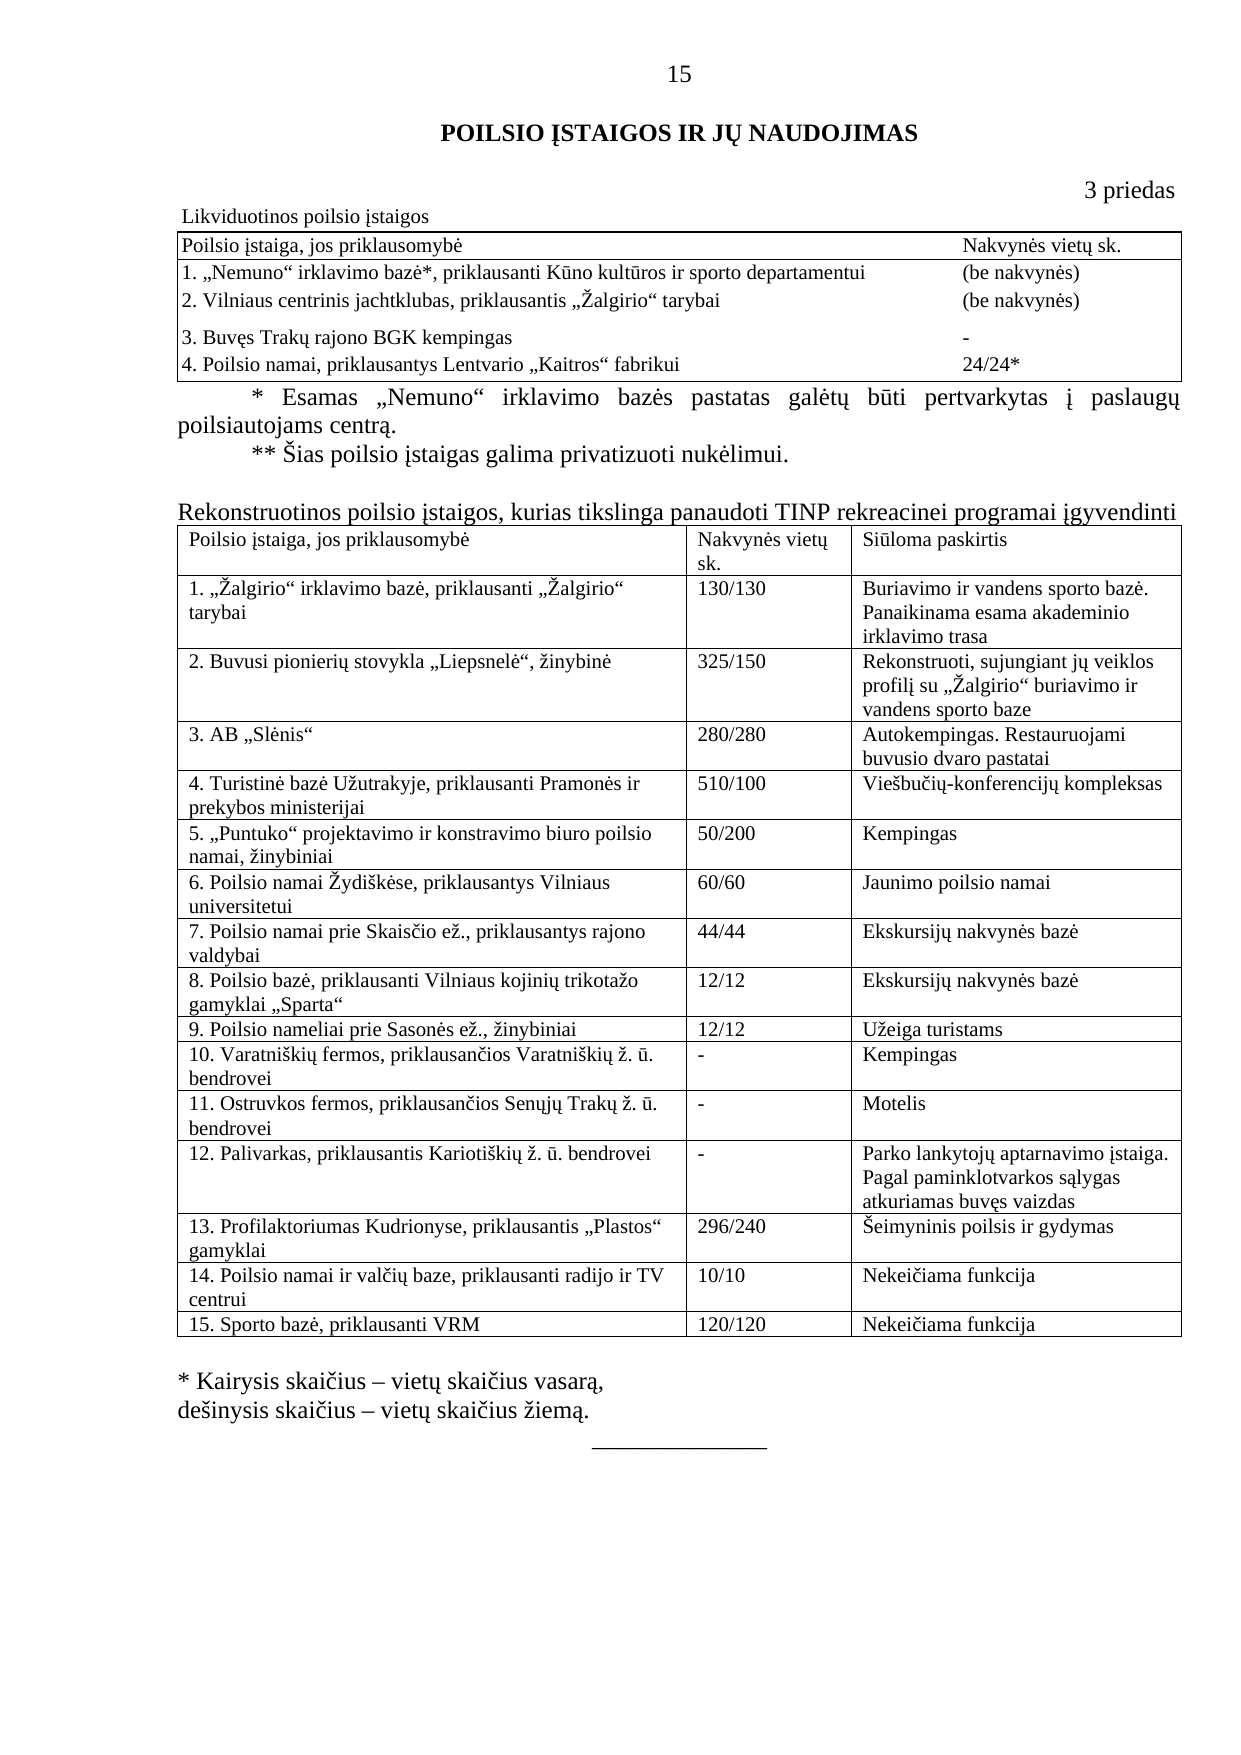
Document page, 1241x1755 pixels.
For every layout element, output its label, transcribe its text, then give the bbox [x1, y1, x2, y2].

table_cell 4. Turistinė bazė Užutrakyje, priklausanti Pramonės ir prekybos ministerijai [178, 771, 686, 819]
table_cell 1. „Nemuno“ irklavimo bazė*, priklausanti Kūno kultūros ir sporto departamentui [178, 260, 958, 288]
table_cell Rekonstruoti, sujungiant jų veiklos profilį su „Žalgirio“ buriavimo ir vandens sporto baze [852, 649, 1181, 721]
table_cell 3. AB „Slėnis“ [178, 722, 686, 770]
table_cell Ekskursijų nakvynės bazė [852, 919, 1181, 967]
table_cell 12. Palivarkas, priklausantis Kariotiškių ž. ū. bendrovei [178, 1141, 686, 1213]
table_cell Nakvynės vietų sk. [958, 233, 1181, 258]
text 3 priedas [177, 176, 1181, 204]
table_cell 12/12 [687, 968, 851, 1016]
table_cell 5. „Puntuko“ projektavimo ir konstravimo biuro poilsio namai, žinybiniai [178, 820, 686, 868]
table_cell 130/130 [687, 576, 851, 648]
text ** Šias poilsio įstaigas galima privatizuoti nukėlimui. [177, 439, 1181, 468]
table_cell 44/44 [687, 919, 851, 967]
text dešinysis skaičius – vietų skaičius žiemą. [177, 1395, 1181, 1423]
text * Kairysis skaičius – vietų skaičius vasarą, [177, 1366, 1181, 1395]
table_cell 8. Poilsio bazė, priklausanti Vilniaus kojinių trikotažo gamyklai „Sparta“ [178, 968, 686, 1016]
table_cell 2. Vilniaus centrinis jachtklubas, priklausantis „Žalgirio“ tarybai [178, 288, 958, 325]
table_cell 10. Varatniškių fermos, priklausančios Varatniškių ž. ū. bendrovei [178, 1042, 686, 1090]
table_cell 7. Poilsio namai prie Skaisčio ež., priklausantys rajono valdybai [178, 919, 686, 967]
table_cell Ekskursijų nakvynės bazė [852, 968, 1181, 1016]
table_header Nakvynės vietų sk. [687, 526, 851, 574]
table_header Likviduotinos poilsio įstaigos [177, 204, 958, 231]
table_cell - [687, 1091, 851, 1139]
text POILSIO ĮSTAIGOS IR JŲ NAUDOJIMAS [177, 118, 1181, 147]
text * Esamas „Nemuno“ irklavimo bazės pastatas galėtų būti pertvarkytas į paslaugų poilsiautojams centrą. [177, 382, 1181, 439]
table_header Poilsio įstaiga, jos priklausomybė [178, 526, 686, 574]
table_cell Kempingas [852, 1042, 1181, 1090]
table_cell - [687, 1042, 851, 1090]
table_cell Viešbučių-konferencijų kompleksas [852, 771, 1181, 819]
table_cell 60/60 [687, 870, 851, 918]
table_cell 15. Sporto bazė, priklausanti VRM [178, 1312, 686, 1336]
table_cell 325/150 [687, 649, 851, 721]
table_cell Kempingas [852, 820, 1181, 868]
table_cell Jaunimo poilsio namai [852, 870, 1181, 918]
table_cell Nekeičiama funkcija [852, 1263, 1181, 1311]
table_cell Užeiga turistams [852, 1017, 1181, 1041]
table_cell 1. „Žalgirio“ irklavimo bazė, priklausanti „Žalgirio“ tarybai [178, 576, 686, 648]
table_cell Šeimyninis poilsis ir gydymas [852, 1214, 1181, 1262]
table_cell Motelis [852, 1091, 1181, 1139]
text ______________ [177, 1423, 1181, 1452]
table_cell (be nakvynės) [958, 260, 1181, 288]
table_cell 12/12 [687, 1017, 851, 1041]
table_cell Poilsio įstaiga, jos priklausomybė [178, 233, 958, 258]
table_cell 3. Buvęs Trakų rajono BGK kempingas [178, 325, 958, 352]
table_cell 2. Buvusi pionierių stovykla „Liepsnelė“, žinybinė [178, 649, 686, 721]
table_cell Parko lankytojų aptarnavimo įstaiga. Pagal paminklotvarkos sąlygas atkuriamas buvęs vaizdas [852, 1141, 1181, 1213]
table_header [958, 204, 1181, 231]
table_cell 120/120 [687, 1312, 851, 1336]
table_cell 11. Ostruvkos fermos, priklausančios Senųjų Trakų ž. ū. bendrovei [178, 1091, 686, 1139]
table_cell - [958, 325, 1181, 352]
table_cell 13. Profilaktoriumas Kudrionyse, priklausantis „Plastos“ gamyklai [178, 1214, 686, 1262]
table_cell 24/24* [958, 352, 1181, 381]
table_cell - [687, 1141, 851, 1213]
table_header Siūloma paskirtis [852, 526, 1181, 574]
table_cell 14. Poilsio namai ir valčių baze, priklausanti radijo ir TV centrui [178, 1263, 686, 1311]
table_cell (be nakvynės) [958, 288, 1181, 325]
table_cell 6. Poilsio namai Žydiškėse, priklausantys Vilniaus universitetui [178, 870, 686, 918]
table_cell 4. Poilsio namai, priklausantys Lentvario „Kaitros“ fabrikui [178, 352, 958, 381]
table_cell Buriavimo ir vandens sporto bazė. Panaikinama esama akademinio irklavimo trasa [852, 576, 1181, 648]
table_cell 510/100 [687, 771, 851, 819]
table_cell 10/10 [687, 1263, 851, 1311]
table_cell Nekeičiama funkcija [852, 1312, 1181, 1336]
table_cell 280/280 [687, 722, 851, 770]
table_cell Autokempingas. Restauruojami buvusio dvaro pastatai [852, 722, 1181, 770]
table_cell 296/240 [687, 1214, 851, 1262]
text Rekonstruotinos poilsio įstaigos, kurias tikslinga panaudoti TINP rekreacinei programai įgyvendinti [177, 497, 1181, 525]
table_cell 50/200 [687, 820, 851, 868]
table_cell 9. Poilsio nameliai prie Sasonės ež., žinybiniai [178, 1017, 686, 1041]
